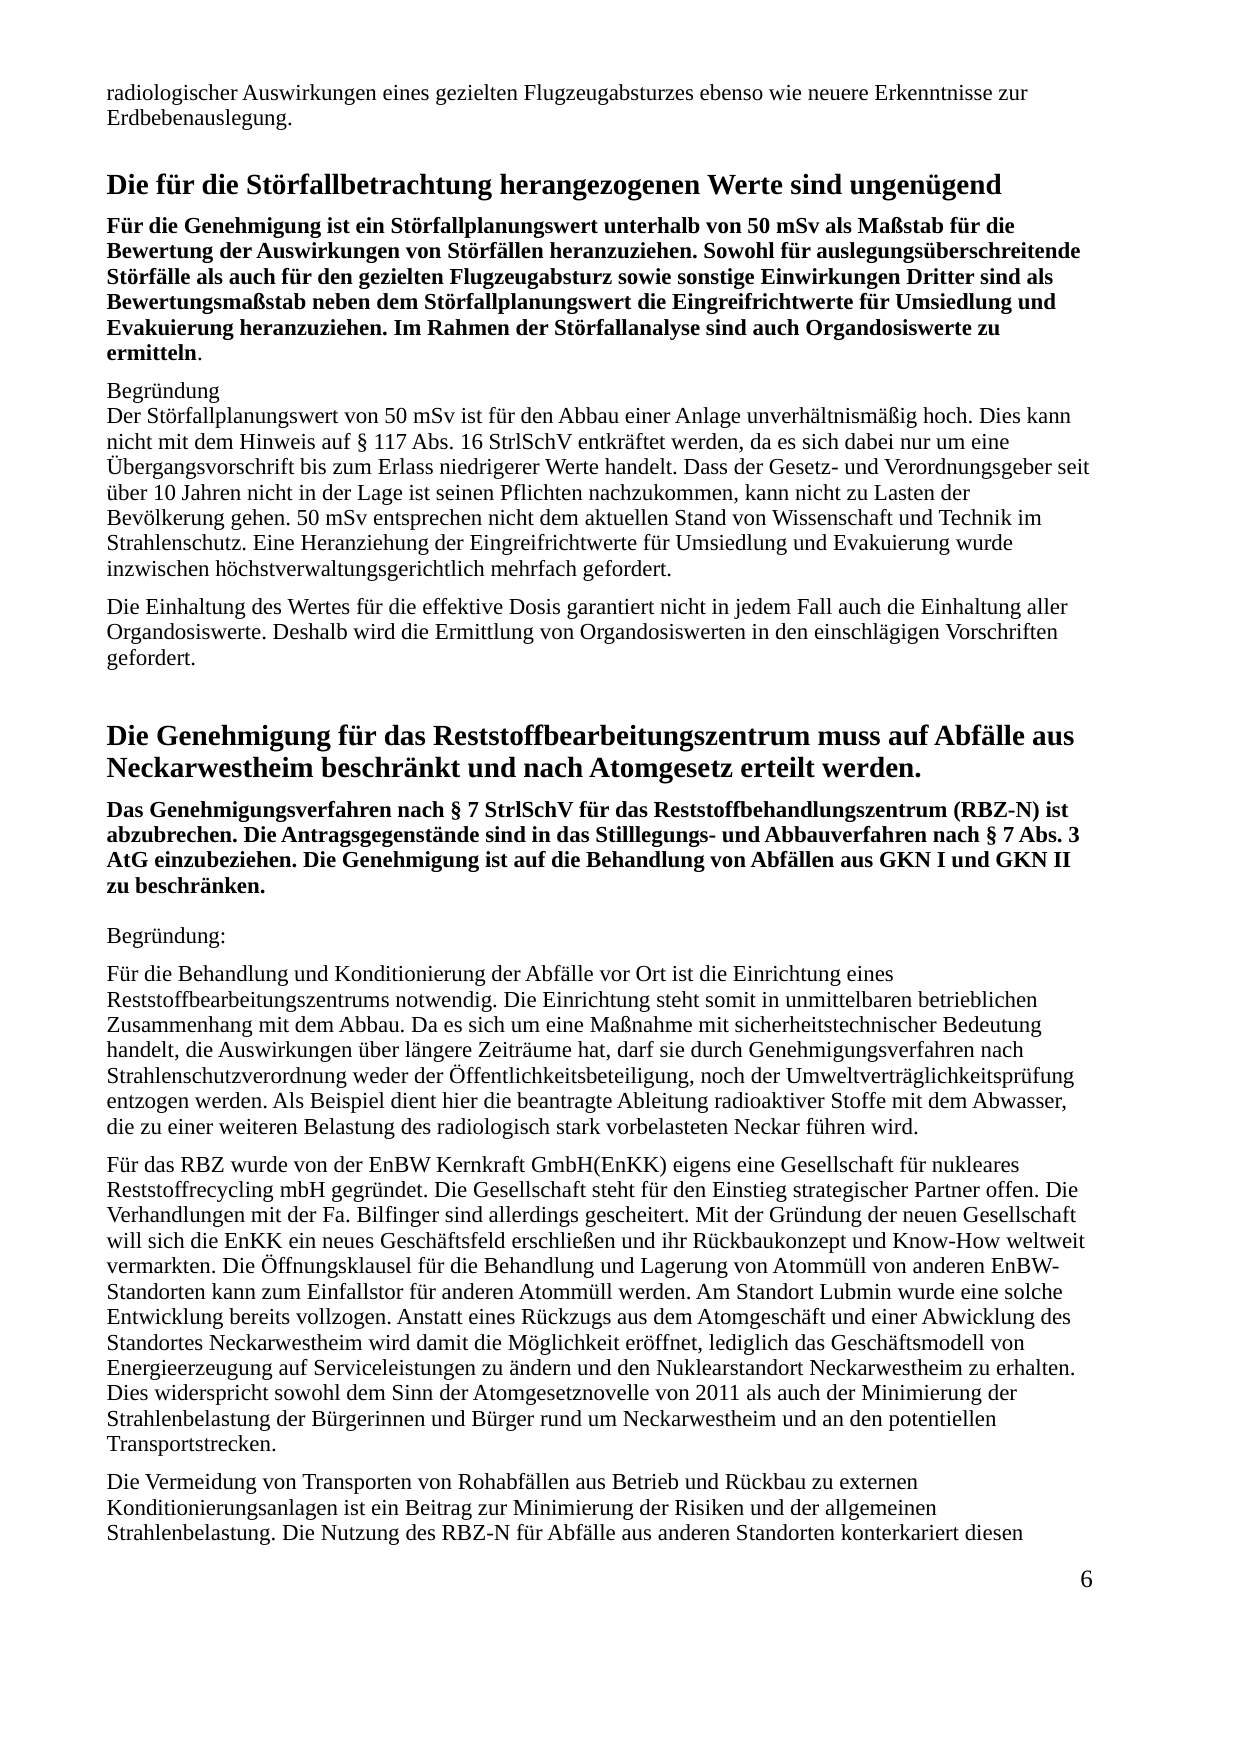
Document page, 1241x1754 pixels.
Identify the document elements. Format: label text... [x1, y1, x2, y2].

text Die Genehmigung für das Reststoffbearbeitungszentrum muss auf Abfälle aus Neckarwestheim beschränkt und nach Atomgesetz erteilt werden. [106, 719, 1092, 784]
text Das Genehmigungsverfahren nach § 7 StrlSchV für das Reststoffbehandlungszentrum (RBZ-N) ist abzubrechen. Die Antragsgegenstände sind in das Stilllegungs- und Abbauverfahren nach § 7 Abs. 3 AtG einzubeziehen. Die Genehmigung ist auf die Behandlung von Abfällen aus GKN I und GKN II zu beschränken. [106, 797, 1092, 898]
text Für das RBZ wurde von der EnBW Kernkraft GmbH(EnKK) eigens eine Gesellschaft für nukleares Reststoffrecycling mbH gegründet. Die Gesellschaft steht für den Einstieg strategischer Partner offen. Die Verhandlungen mit der Fa. Bilfinger sind allerdings gescheitert. Mit der Gründung der neuen Gesellschaft will sich die EnKK ein neues Geschäftsfeld erschließen und ihr Rückbaukonzept und Know-How weltweit vermarkten. Die Öffnungsklausel für die Behandlung und Lagerung von Atommüll von anderen EnBW-Standorten kann zum Einfallstor für anderen Atommüll werden. Am Standort Lubmin wurde eine solche Entwicklung bereits vollzogen. Anstatt eines Rückzugs aus dem Atomgeschäft und einer Abwicklung des Standortes Neckarwestheim wird damit die Möglichkeit eröffnet, lediglich das Geschäftsmodell von Energieerzeugung auf Serviceleistungen zu ändern und den Nuklearstandort Neckarwestheim zu erhalten. Dies widerspricht sowohl dem Sinn der Atomgesetznovelle von 2011 als auch der Minimierung der Strahlenbelastung der Bürgerinnen und Bürger rund um Neckarwestheim und an den potentiellen Transportstrecken. [106, 1152, 1092, 1457]
text radiologischer Auswirkungen eines gezielten Flugzeugabsturzes ebenso wie neuere Erkenntnisse zur Erdbebenauslegung. [106, 80, 1092, 131]
text Die Vermeidung von Transporten von Rohabfällen aus Betrieb und Rückbau zu externen Konditionierungsanlagen ist ein Beitrag zur Minimierung der Risiken und der allgemeinen Strahlenbelastung. Die Nutzung des RBZ-N für Abfälle aus anderen Standorten konterkariert diesen [106, 1469, 1092, 1545]
text Für die Genehmigung ist ein Störfallplanungswert unterhalb von 50 mSv als Maßstab für die Bewertung der Auswirkungen von Störfällen heranzuziehen. Sowohl für auslegungsüberschreitende Störfälle als auch für den gezielten Flugzeugabsturz sowie sonstige Einwirkungen Dritter sind als Bewertungsmaßstab neben dem Störfallplanungswert die Eingreifrichtwerte für Umsiedlung und Evakuierung heranzuziehen. Im Rahmen der Störfallanalyse sind auch Organdosiswerte zu ermitteln. [106, 213, 1092, 365]
text Für die Behandlung und Konditionierung der Abfälle vor Ort ist die Einrichtung eines Reststoffbearbeitungszentrums notwendig. Die Einrichtung steht somit in unmittelbaren betrieblichen Zusammenhang mit dem Abbau. Da es sich um eine Maßnahme mit sicherheitstechnischer Bedeutung handelt, die Auswirkungen über längere Zeiträume hat, darf sie durch Genehmigungsverfahren nach Strahlenschutzverordnung weder der Öffentlichkeitsbeteiligung, noch der Umweltverträglichkeitsprüfung entzogen werden. Als Beispiel dient hier die beantragte Ableitung radioaktiver Stoffe mit dem Abwasser, die zu einer weiteren Belastung des radiologisch stark vorbelasteten Neckar führen wird. [106, 961, 1092, 1139]
text Begründung [106, 378, 1092, 403]
text Begründung: [106, 923, 1092, 949]
text Der Störfallplanungswert von 50 mSv ist für den Abbau einer Anlage unverhältnismäßig hoch. Dies kann nicht mit dem Hinweis auf § 117 Abs. 16 StrlSchV entkräftet werden, da es sich dabei nur um eine Übergangsvorschrift bis zum Erlass niedrigerer Werte handelt. Dass der Gesetz- und Verordnungsgeber seit über 10 Jahren nicht in der Lage ist seinen Pflichten nachzukommen, kann nicht zu Lasten der Bevölkerung gehen. 50 mSv entsprechen nicht dem aktuellen Stand von Wissenschaft und Technik im Strahlenschutz. Eine Heranziehung der Eingreifrichtwerte für Umsiedlung und Evakuierung wurde inzwischen höchstverwaltungsgerichtlich mehrfach gefordert. [106, 403, 1092, 581]
text Die für die Störfallbetrachtung herangezogenen Werte sind ungenügend [106, 168, 1092, 200]
text Die Einhaltung des Wertes für die effektive Dosis garantiert nicht in jedem Fall auch die Einhaltung aller Organdosiswerte. Deshalb wird die Ermittlung von Organdosiswerten in den einschlägigen Vorschriften gefordert. [106, 594, 1092, 670]
